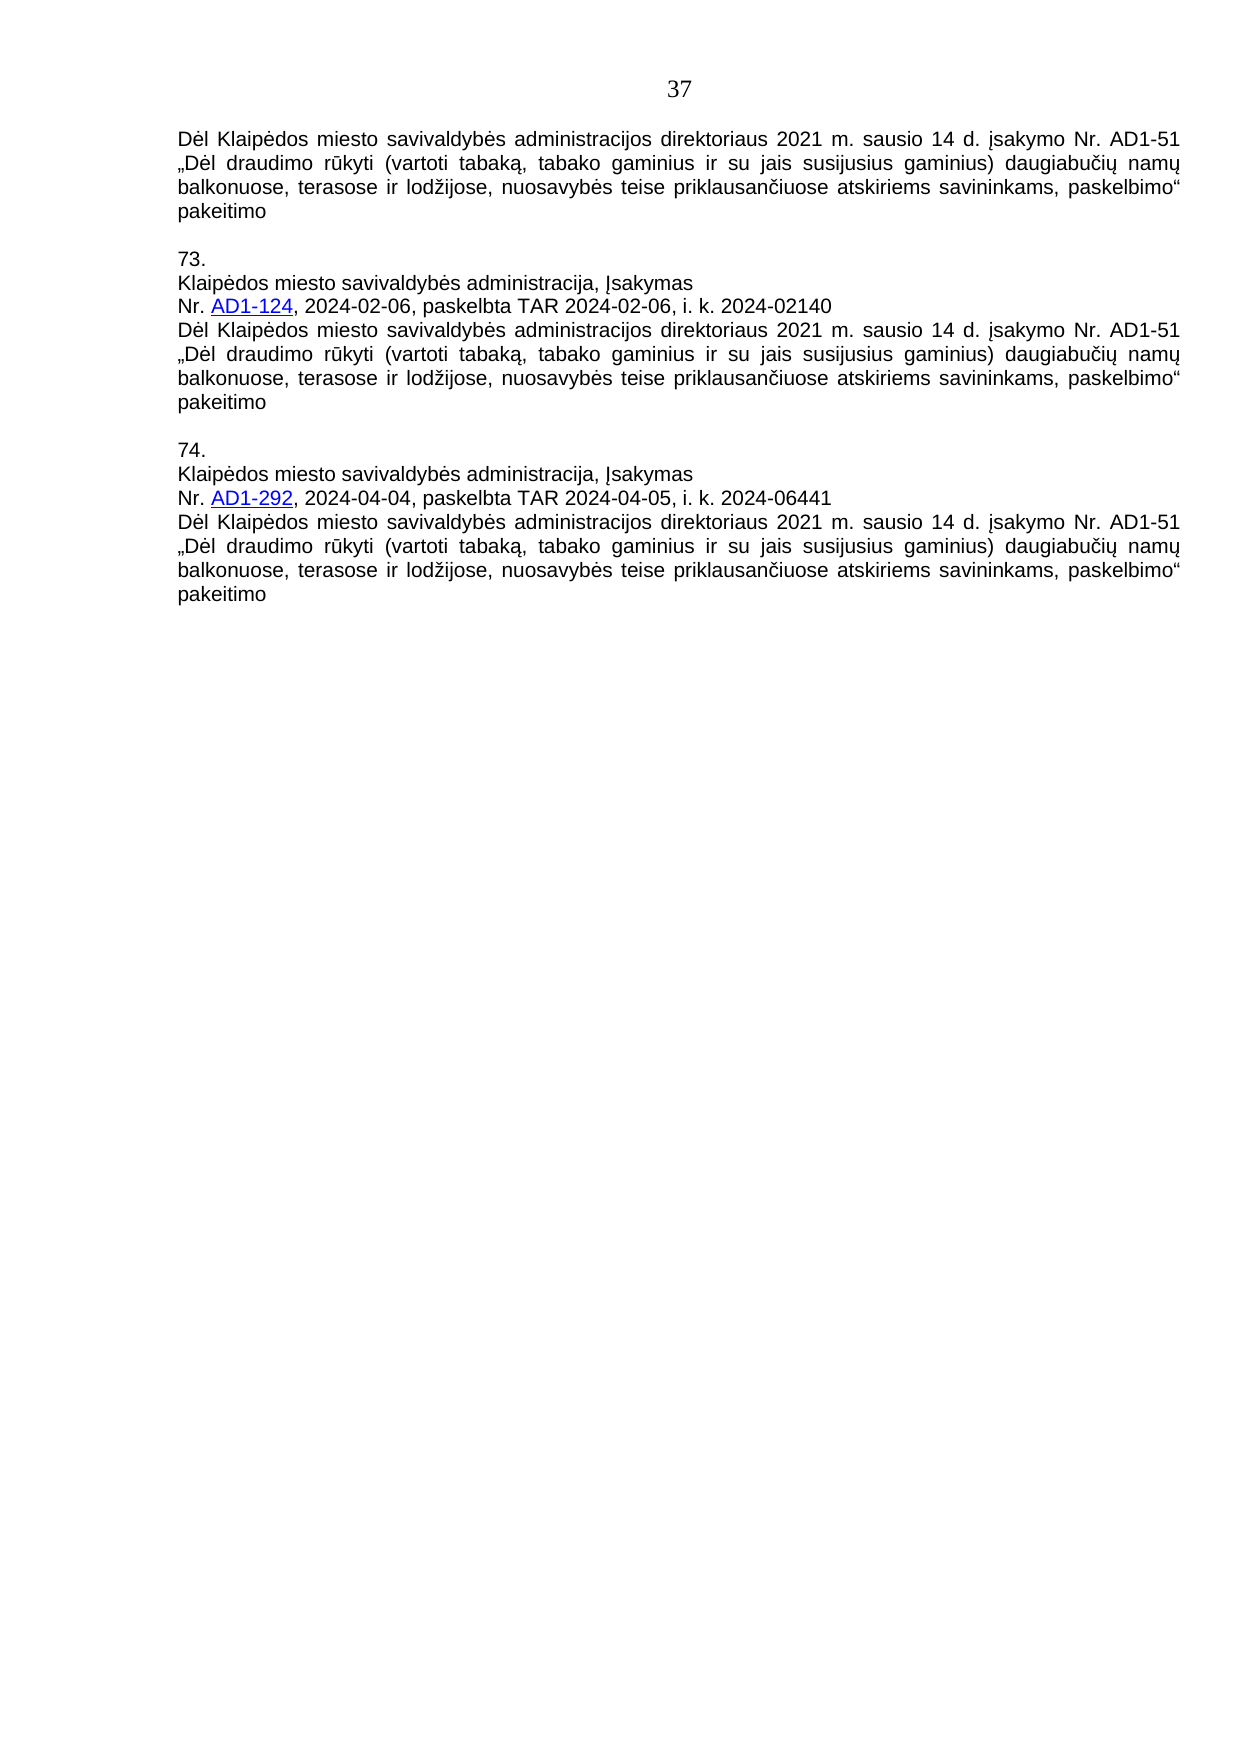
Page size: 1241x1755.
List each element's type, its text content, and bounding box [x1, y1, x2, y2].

text Klaipėdos miesto savivaldybės administracija, Įsakymas [177, 270, 1181, 294]
text Dėl Klaipėdos miesto savivaldybės administracijos direktoriaus 2021 m. sausio 14 d. įsakymo Nr. AD1-51 „Dėl draudimo rūkyti (vartoti tabaką, tabako gaminius ir su jais susijusius gaminius) daugiabučių namų balkonuose, terasose ir lodžijose, nuosavybės teise priklausančiuose atskiriems savininkams, paskelbimo“ pakeitimo [177, 318, 1181, 414]
text Klaipėdos miesto savivaldybės administracija, Įsakymas [177, 462, 1181, 486]
text Nr. AD1-124, 2024-02-06, paskelbta TAR 2024-02-06, i. k. 2024-02140 [177, 294, 1181, 318]
text Dėl Klaipėdos miesto savivaldybės administracijos direktoriaus 2021 m. sausio 14 d. įsakymo Nr. AD1-51 „Dėl draudimo rūkyti (vartoti tabaką, tabako gaminius ir su jais susijusius gaminius) daugiabučių namų balkonuose, terasose ir lodžijose, nuosavybės teise priklausančiuose atskiriems savininkams, paskelbimo“ pakeitimo [177, 510, 1181, 606]
text Nr. AD1-292, 2024-04-04, paskelbta TAR 2024-04-05, i. k. 2024-06441 [177, 486, 1181, 510]
text Dėl Klaipėdos miesto savivaldybės administracijos direktoriaus 2021 m. sausio 14 d. įsakymo Nr. AD1-51 „Dėl draudimo rūkyti (vartoti tabaką, tabako gaminius ir su jais susijusius gaminius) daugiabučių namų balkonuose, terasose ir lodžijose, nuosavybės teise priklausančiuose atskiriems savininkams, paskelbimo“ pakeitimo [177, 127, 1181, 222]
text 74. [177, 438, 1181, 462]
text 73. [177, 246, 1181, 270]
